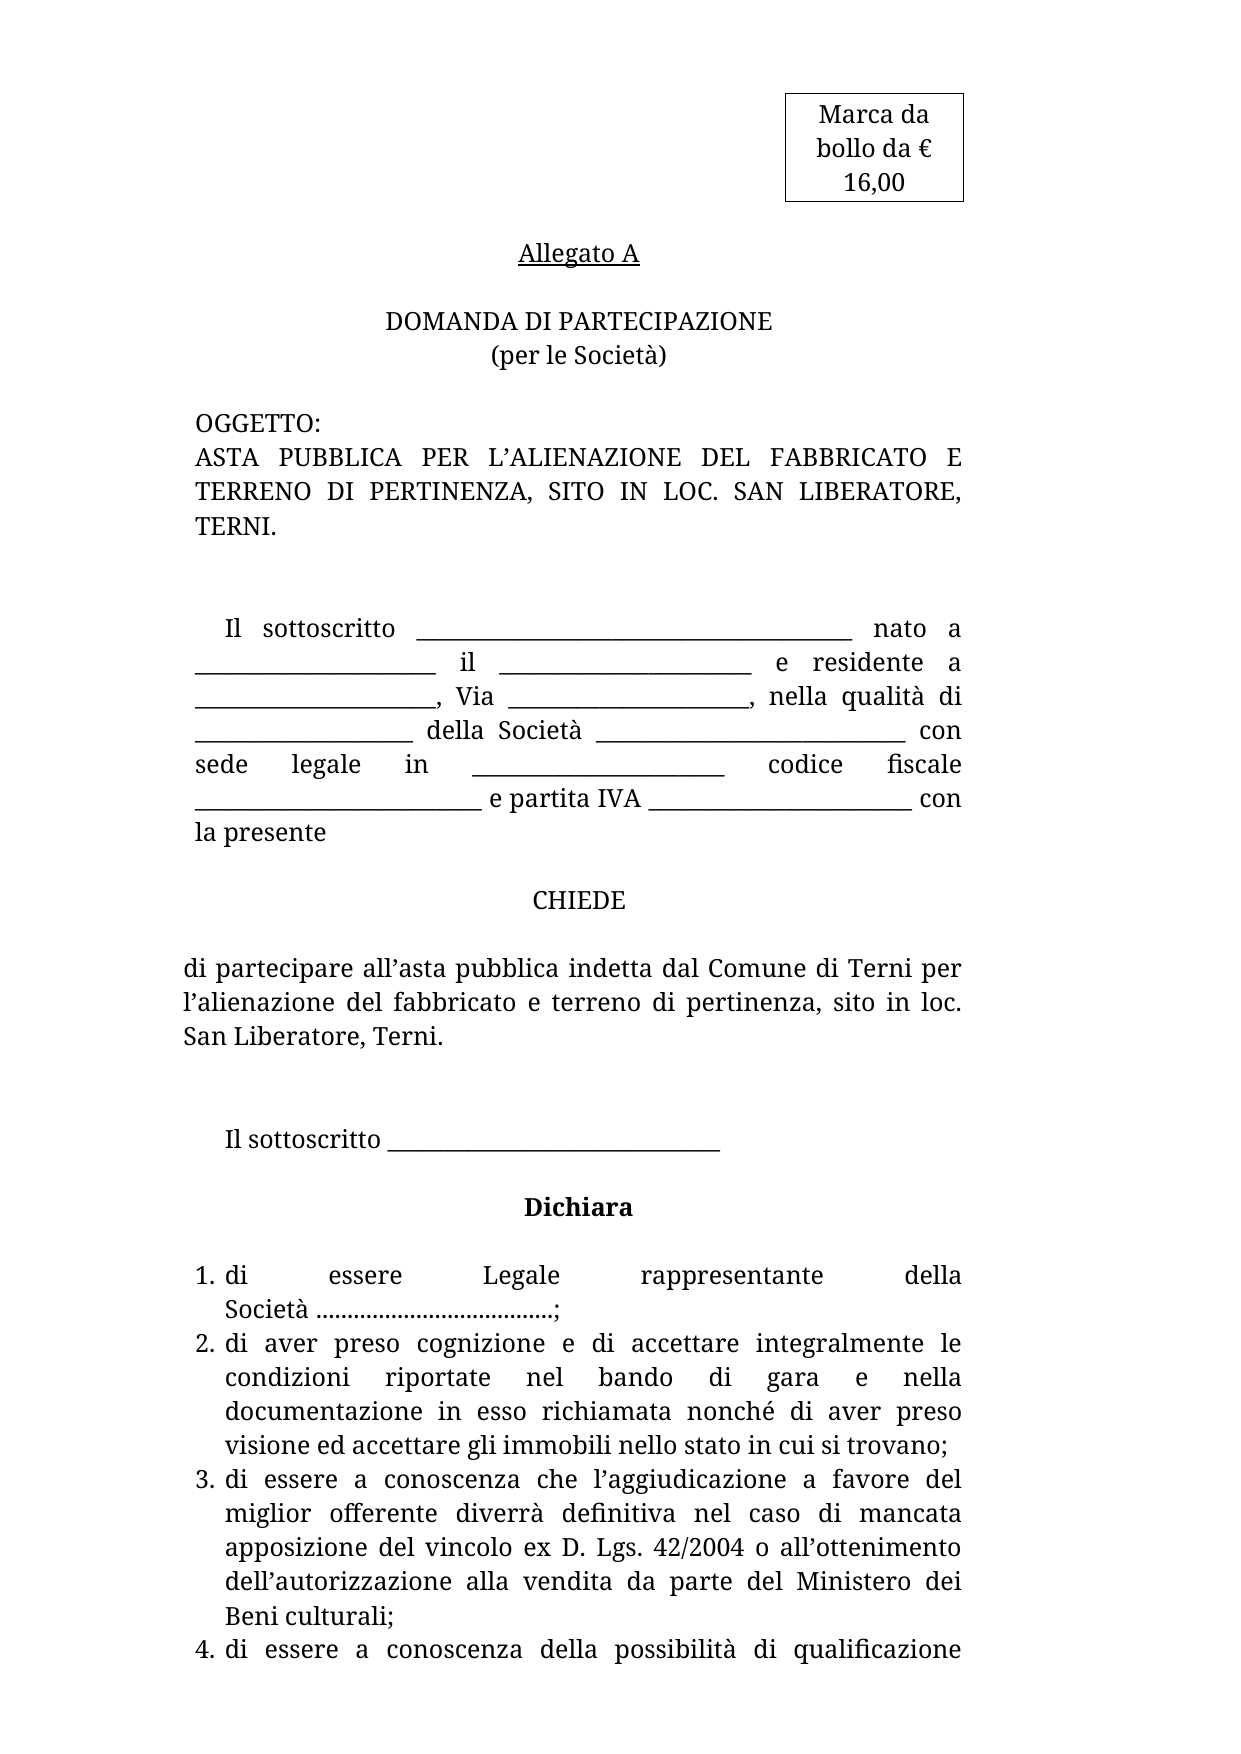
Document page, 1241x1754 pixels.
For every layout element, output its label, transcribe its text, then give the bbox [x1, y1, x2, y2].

subtitle DOMANDA DI PARTECIPAZIONE [195, 304, 963, 338]
text OGGETTO: [195, 406, 963, 440]
list di essere a conoscenza che l’aggiudicazione a favore del miglior offerente diverrà definitiva nel caso di mancata apposizione del vincolo ex D. Lgs. 42/2004 o all’ottenimento dell’autorizzazione alla vendita da parte del Ministero dei Beni culturali; [195, 1462, 963, 1632]
text Dichiara [195, 1189, 963, 1223]
list di essere Legale rappresentante della Società ......................................; [195, 1257, 963, 1326]
list di aver preso cognizione e di accettare integralmente le condizioni riportate nel bando di gara e nella documentazione in esso richiamata nonché di aver preso visione ed accettare gli immobili nello stato in cui si trovano; [195, 1326, 963, 1462]
text di partecipare all’asta pubblica indetta dal Comune di Terni per l’alienazione del fabbricato e terreno di pertinenza, sito in loc. San Liberatore, Terni. [183, 951, 963, 1053]
text ASTA PUBBLICA PER L’ALIENAZIONE DEL FABBRICATO E TERRENO DI PERTINENZA, SITO IN LOC. SAN LIBERATORE, TERNI. [195, 440, 963, 542]
text (per le Società) [195, 338, 963, 372]
subtitle Marca da bollo da € 16,00 [786, 94, 963, 201]
text Il sottoscritto ______________________________________ nato a _____________________ il ______________________ e residente a _____________________, Via _____________________, nella qualità di ___________________ della Società ___________________________ con sede legale in ______________________ codice fiscale _________________________ e partita IVA _______________________ con la presente [195, 610, 963, 849]
subtitle CHIEDE [195, 883, 963, 917]
list di essere a conoscenza della possibilità di qualificazione [195, 1632, 963, 1666]
text Il sottoscritto _____________________________ [195, 1121, 963, 1155]
subtitle Allegato A [195, 236, 963, 270]
